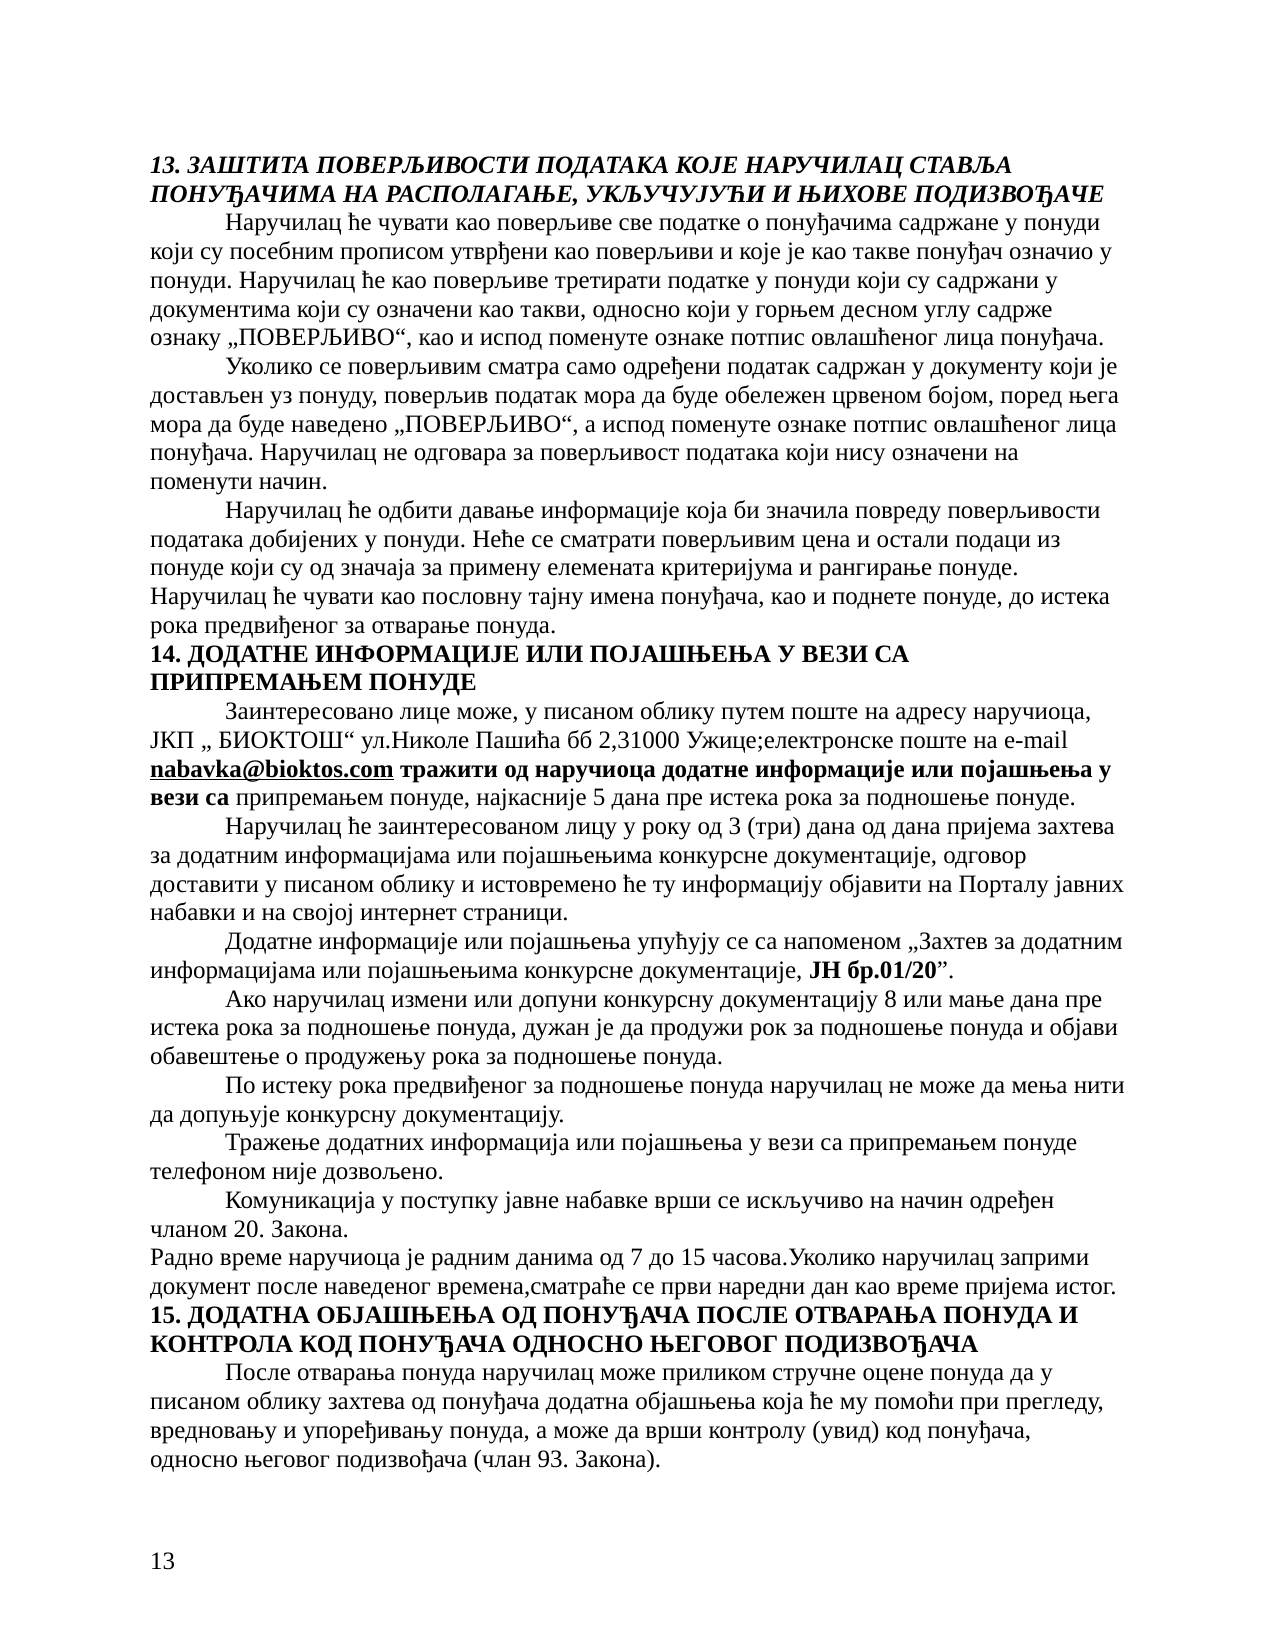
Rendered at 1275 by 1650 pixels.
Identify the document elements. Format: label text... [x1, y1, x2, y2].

text Наручилац ће одбити давање информације која би значила повреду поверљивости података добијених у понуди. Неће се сматрати поверљивим цена и остали подаци из понуде који су од значаја за примену елемената критеријума и рангирање понуде. Наручилац ће чувати као пословну тајну имена понуђача, као и поднете понуде, до истека рока предвиђеног за отварање понуда. [150, 495, 1125, 639]
text Тражење додатних информација или појашњења у вези са припремањем понуде телефоном није дозвољено. [150, 1127, 1125, 1185]
text Уколико се поверљивим сматра само одређени податак садржан у документу који је достављен уз понуду, поверљив податак мора да буде обележен црвеном бојом, поред њега мора да буде наведено „ПОВЕРЉИВО“, а испод поменуте ознаке потпис овлашћеног лица понуђача. Наручилац не одговара за поверљивост података који нису означени на поменути начин. [150, 351, 1125, 495]
text 14. ДОДАТНЕ ИНФОРМАЦИЈЕ ИЛИ ПОЈАШЊЕЊА У ВЕЗИ СА ПРИПРЕМАЊЕМ ПОНУДЕ [150, 639, 1125, 696]
text Додатне информације или појашњења упућују се са напоменом „Захтев за додатним информацијама или појашњењима конкурсне документације, ЈН бр.01/20”. [150, 926, 1125, 984]
text По истеку рока предвиђеног за подношење понуда наручилац не може да мења нити да допуњује конкурсну документацију. [150, 1070, 1125, 1127]
text 15. ДОДАТНА ОБЈАШЊЕЊА ОД ПОНУЂАЧА ПОСЛЕ ОТВАРАЊА ПОНУДА И КОНТРОЛА КОД ПОНУЂАЧА ОДНОСНО ЊЕГОВОГ ПОДИЗВОЂАЧА [150, 1300, 1125, 1357]
text Ако наручилац измени или допуни конкурсну документацију 8 или мање дана пре истека рока за подношење понуда, дужан је да продужи рок за подношење понуда и објави обавештење о продужењу рока за подношење понуда. [150, 984, 1125, 1070]
text Комуникација у поступку јавне набавке врши се искључиво на начин одређен чланом 20. Закона. [150, 1185, 1125, 1242]
text Наручилац ће чувати као поверљиве све податке о понуђачима садржане у понуди који су посебним прописом утврђени као поверљиви и које је као такве понуђач означио у понуди. Наручилац ће као поверљиве третирати податке у понуди који су садржани у документима који су означени као такви, односно који у горњем десном углу садрже ознаку „ПОВЕРЉИВО“, као и испод поменуте ознаке потпис овлашћеног лица понуђача. [150, 207, 1125, 351]
text После отварања понуда наручилац може приликом стручне оцене понуда да у писаном облику захтева од понуђача додатна објашњења која ће му помоћи при прегледу, вредновању и упоређивању понуда, а може да врши контролу (увид) код понуђача, односно његовог подизвођача (члан 93. Закона). [150, 1357, 1125, 1472]
text Наручилац ће заинтересованом лицу у року од 3 (три) дана од дана пријема захтева за додатним информацијама или појашњењима конкурсне документације, одговор доставити у писаном облику и истовремено ће ту информацију објавити на Порталу јавних набавки и на својој интернет страници. [150, 811, 1125, 926]
text 13. ЗАШТИТА ПОВЕРЉИВОСТИ ПОДАТАКА КОЈЕ НАРУЧИЛАЦ СТАВЉА ПОНУЂАЧИМА НА РАСПОЛАГАЊЕ, УКЉУЧУЈУЋИ И ЊИХОВЕ ПОДИЗВОЂАЧЕ [150, 150, 1125, 207]
text Радно време наручиоца је радним данима од 7 до 15 часова.Уколико наручилац заприми документ после наведеног времена,сматраће се први наредни дан као време пријема истог. [150, 1242, 1125, 1300]
text Заинтересовано лице може, у писаном облику путем поште на адресу наручиоца, ЈКП „ БИОКТОШ“ ул.Николе Пашића бб 2,31000 Ужице;електронске поште на e-mail nabavka@bioktos.com тражити од наручиоца додатне информације или појашњења у вези са припремањем понуде, најкасније 5 дана пре истека рока за подношење понуде. [150, 696, 1125, 811]
